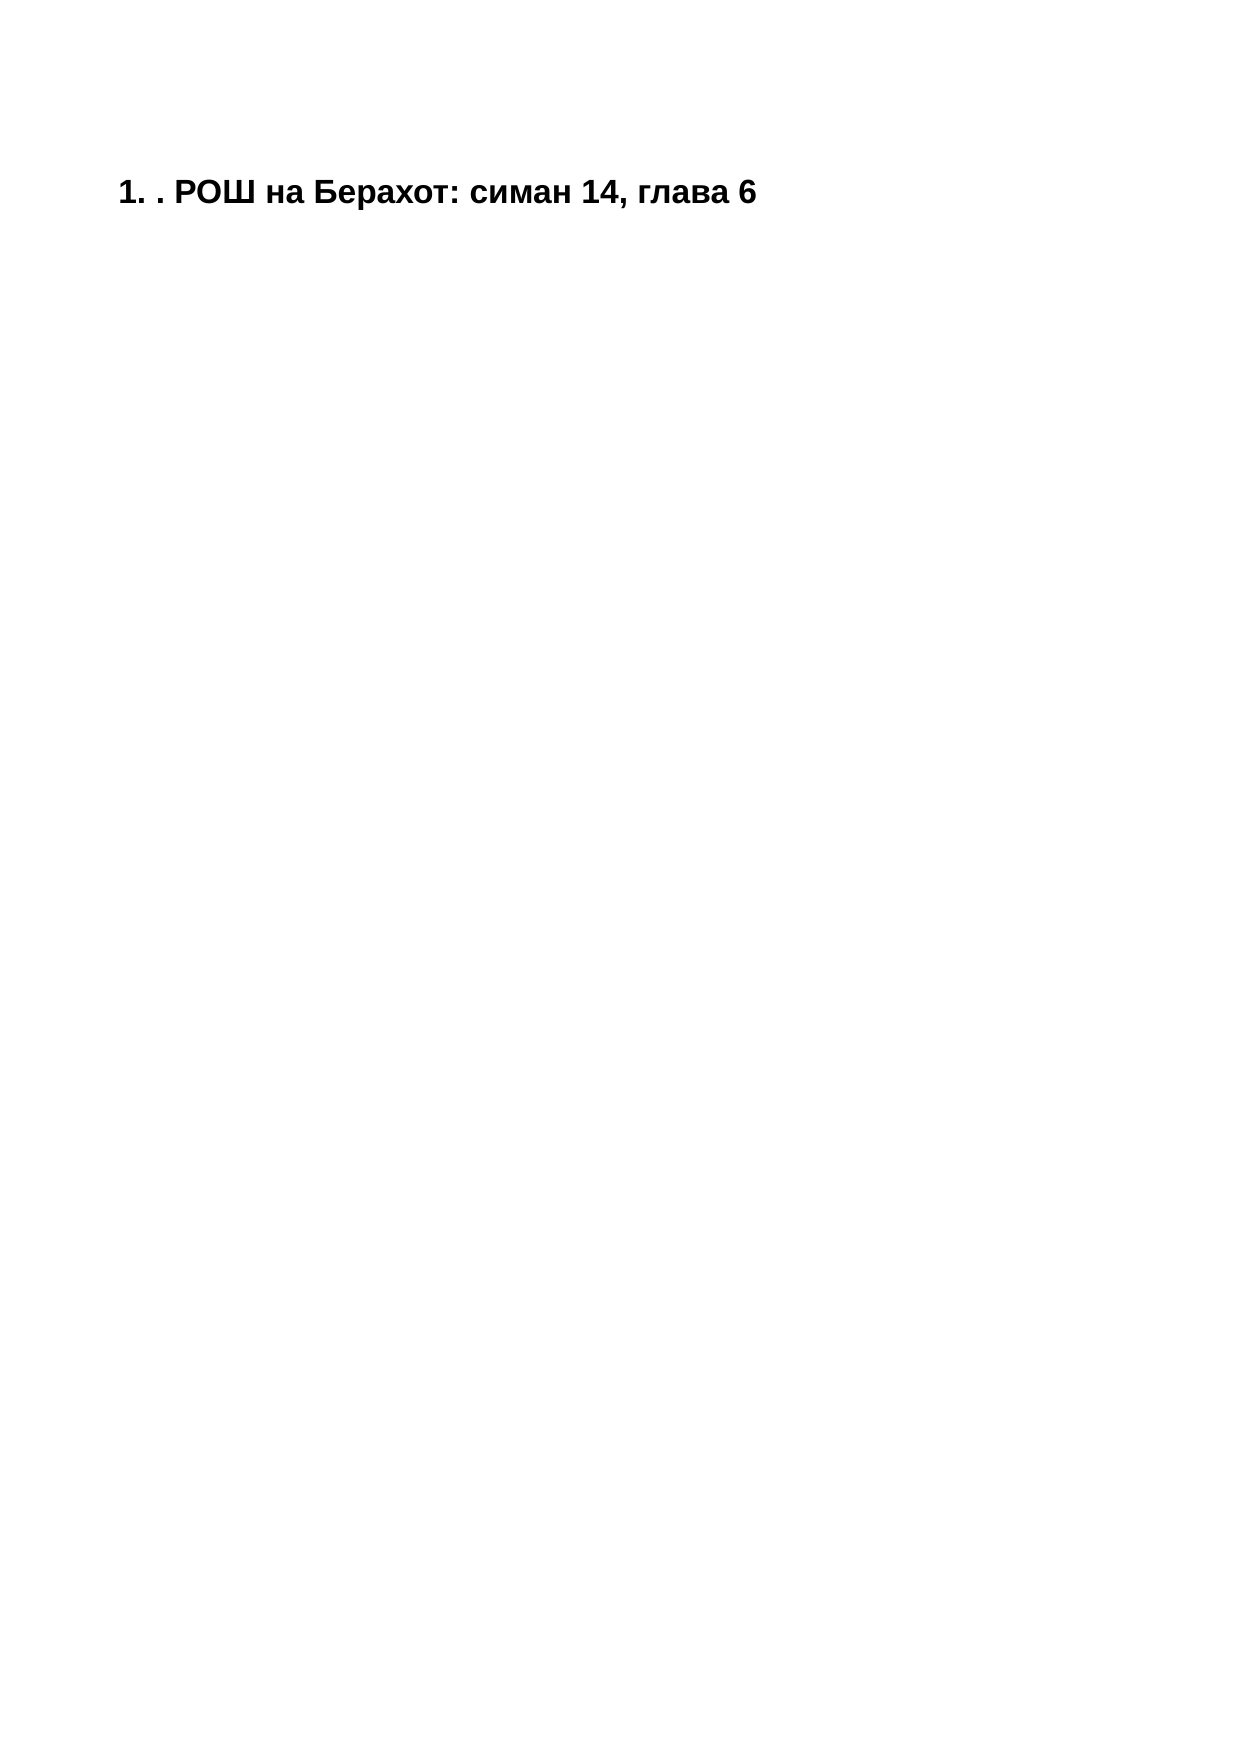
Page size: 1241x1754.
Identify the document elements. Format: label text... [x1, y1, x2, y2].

subtitle . РОШ на Берахот: симан 14, глава 6 [118, 147, 1122, 176]
